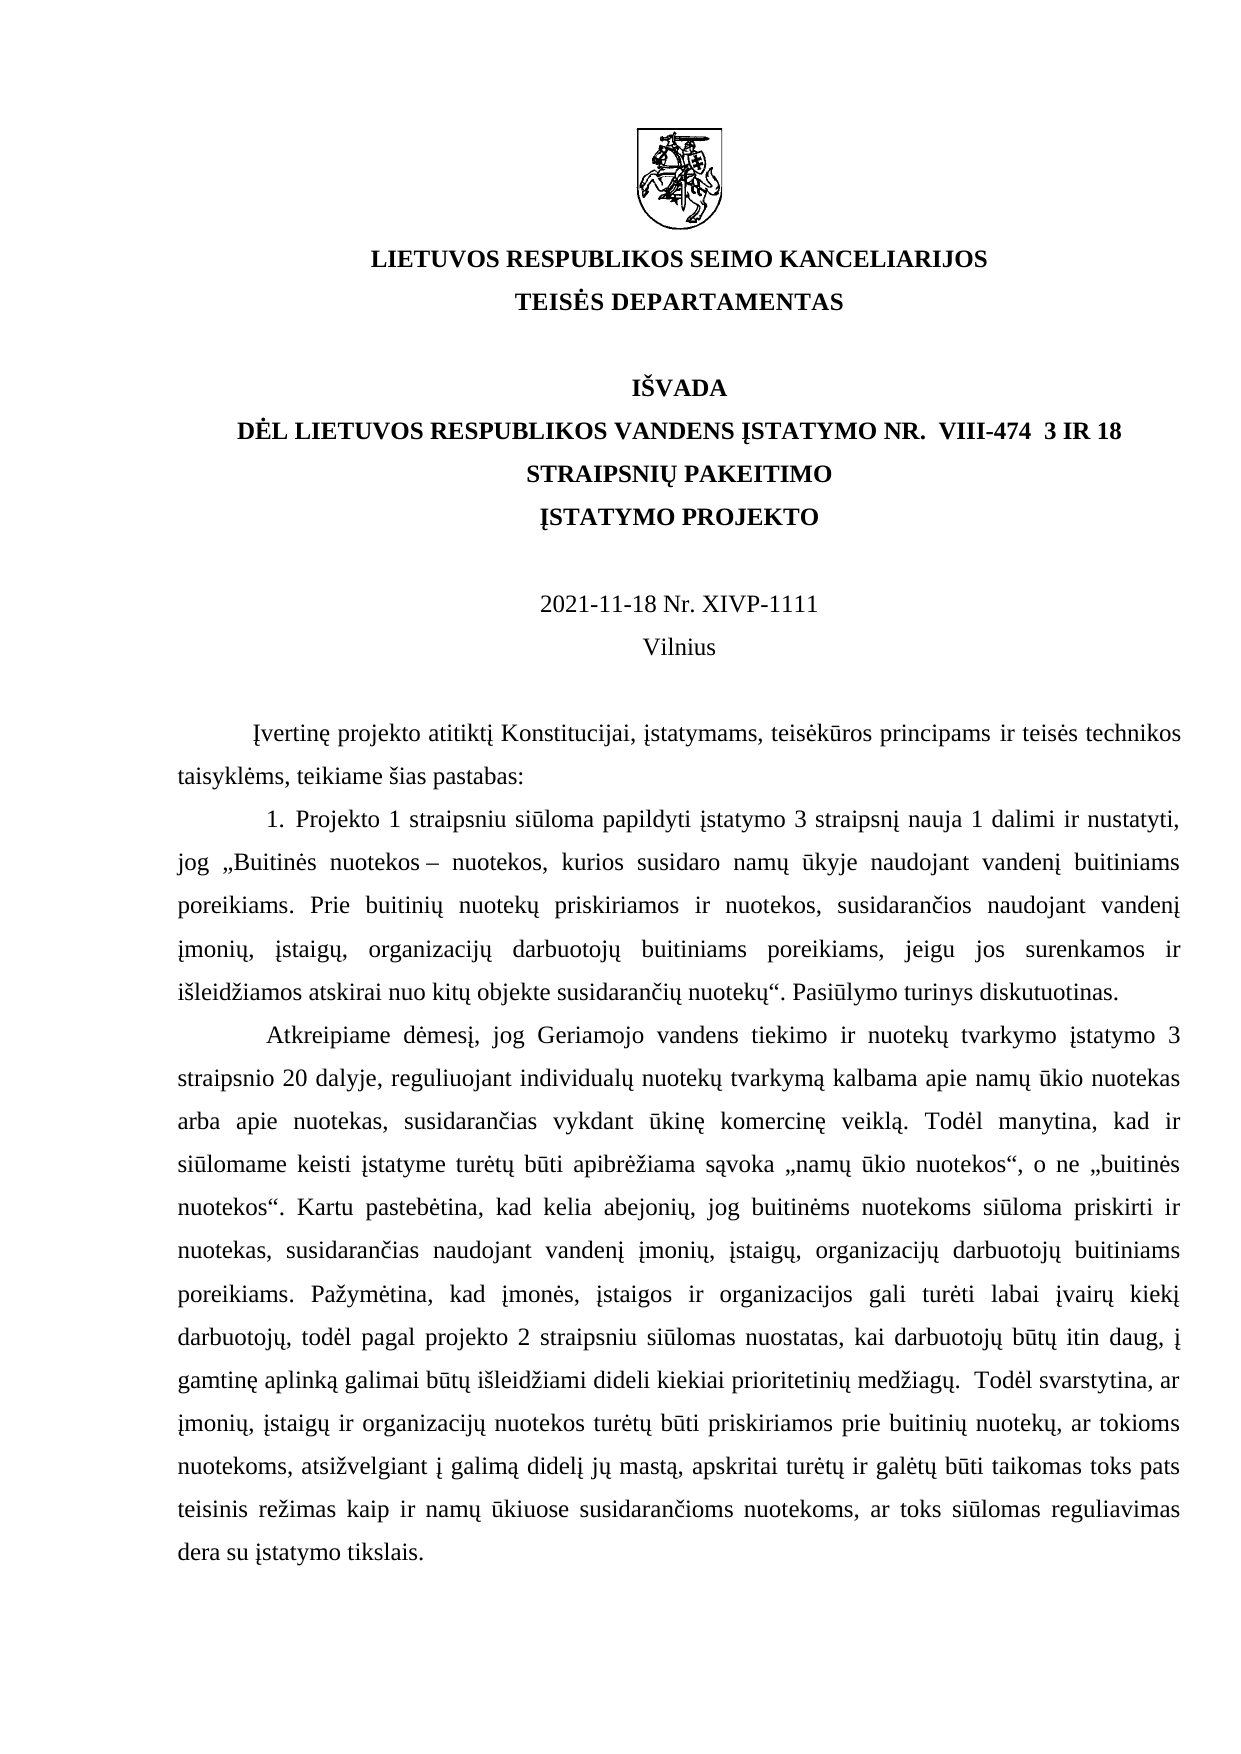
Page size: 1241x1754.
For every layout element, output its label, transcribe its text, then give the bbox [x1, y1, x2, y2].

text 2021-11-18 Nr. XIVP-1111 [177, 589, 1181, 617]
text Įvertinę projekto atitiktį Konstitucijai, įstatymams, teisėkūros principams ir teisės technikos taisyklėms, teikiame šias pastabas: [177, 718, 1181, 790]
text ĮSTATYMO PROJEKTO [177, 502, 1181, 531]
text Vilnius [177, 632, 1181, 661]
list Projekto 1 straipsniu siūloma papildyti įstatymo 3 straipsnį nauja 1 dalimi ir nustatyti, jog „Buitinės nuotekos – nuotekos, kurios susidaro namų ūkyje naudojant vandenį buitiniams poreikiams. Prie buitinių nuotekų priskiriamos ir nuotekos, susidarančios naudojant vandenį įmonių, įstaigų, organizacijų darbuotojų buitiniams poreikiams, jeigu jos surenkamos ir išleidžiamos atskirai nuo kitų objekte susidarančių nuotekų“. Pasiūlymo turinys diskutuotinas. [177, 804, 1181, 1006]
text Atkreipiame dėmesį, jog Geriamojo vandens tiekimo ir nuotekų tvarkymo įstatymo 3 straipsnio 20 dalyje, reguliuojant individualų nuotekų tvarkymą kalbama apie namų ūkio nuotekas arba apie nuotekas, susidarančias vykdant ūkinę komercinę veiklą. Todėl manytina, kad ir siūlomame keisti įstatyme turėtų būti apibrėžiama sąvoka „namų ūkio nuotekos“, o ne „buitinės nuotekos“. Kartu pastebėtina, kad kelia abejonių, jog buitinėms nuotekoms siūloma priskirti ir nuotekas, susidarančias naudojant vandenį įmonių, įstaigų, organizacijų darbuotojų buitiniams poreikiams. Pažymėtina, kad įmonės, įstaigos ir organizacijos gali turėti labai įvairų kiekį darbuotojų, todėl pagal projekto 2 straipsniu siūlomas nuostatas, kai darbuotojų būtų itin daug, į gamtinę aplinką galimai būtų išleidžiami dideli kiekiai prioritetinių medžiagų. Todėl svarstytina, ar įmonių, įstaigų ir organizacijų nuotekos turėtų būti priskiriamos prie buitinių nuotekų, ar tokioms nuotekoms, atsižvelgiant į galimą didelį jų mastą, apskritai turėtų ir galėtų būti taikomas toks pats teisinis režimas kaip ir namų ūkiuose susidarančioms nuotekoms, ar toks siūlomas reguliavimas dera su įstatymo tikslais. [177, 1020, 1181, 1566]
text DĖL LIETUVOS RESPUBLIKOS vandens ĮSTATYMO NR. VIII-474 3 IR 18 STRAIPSNIŲ PAKEITIMO [177, 416, 1181, 488]
text LIETUVOS RESPUBLIKOS SEIMO KANCELIARIJOS [177, 244, 1181, 272]
text TEISĖS DEPARTAMENTAS [177, 287, 1181, 316]
text IŠVADA [177, 373, 1181, 402]
